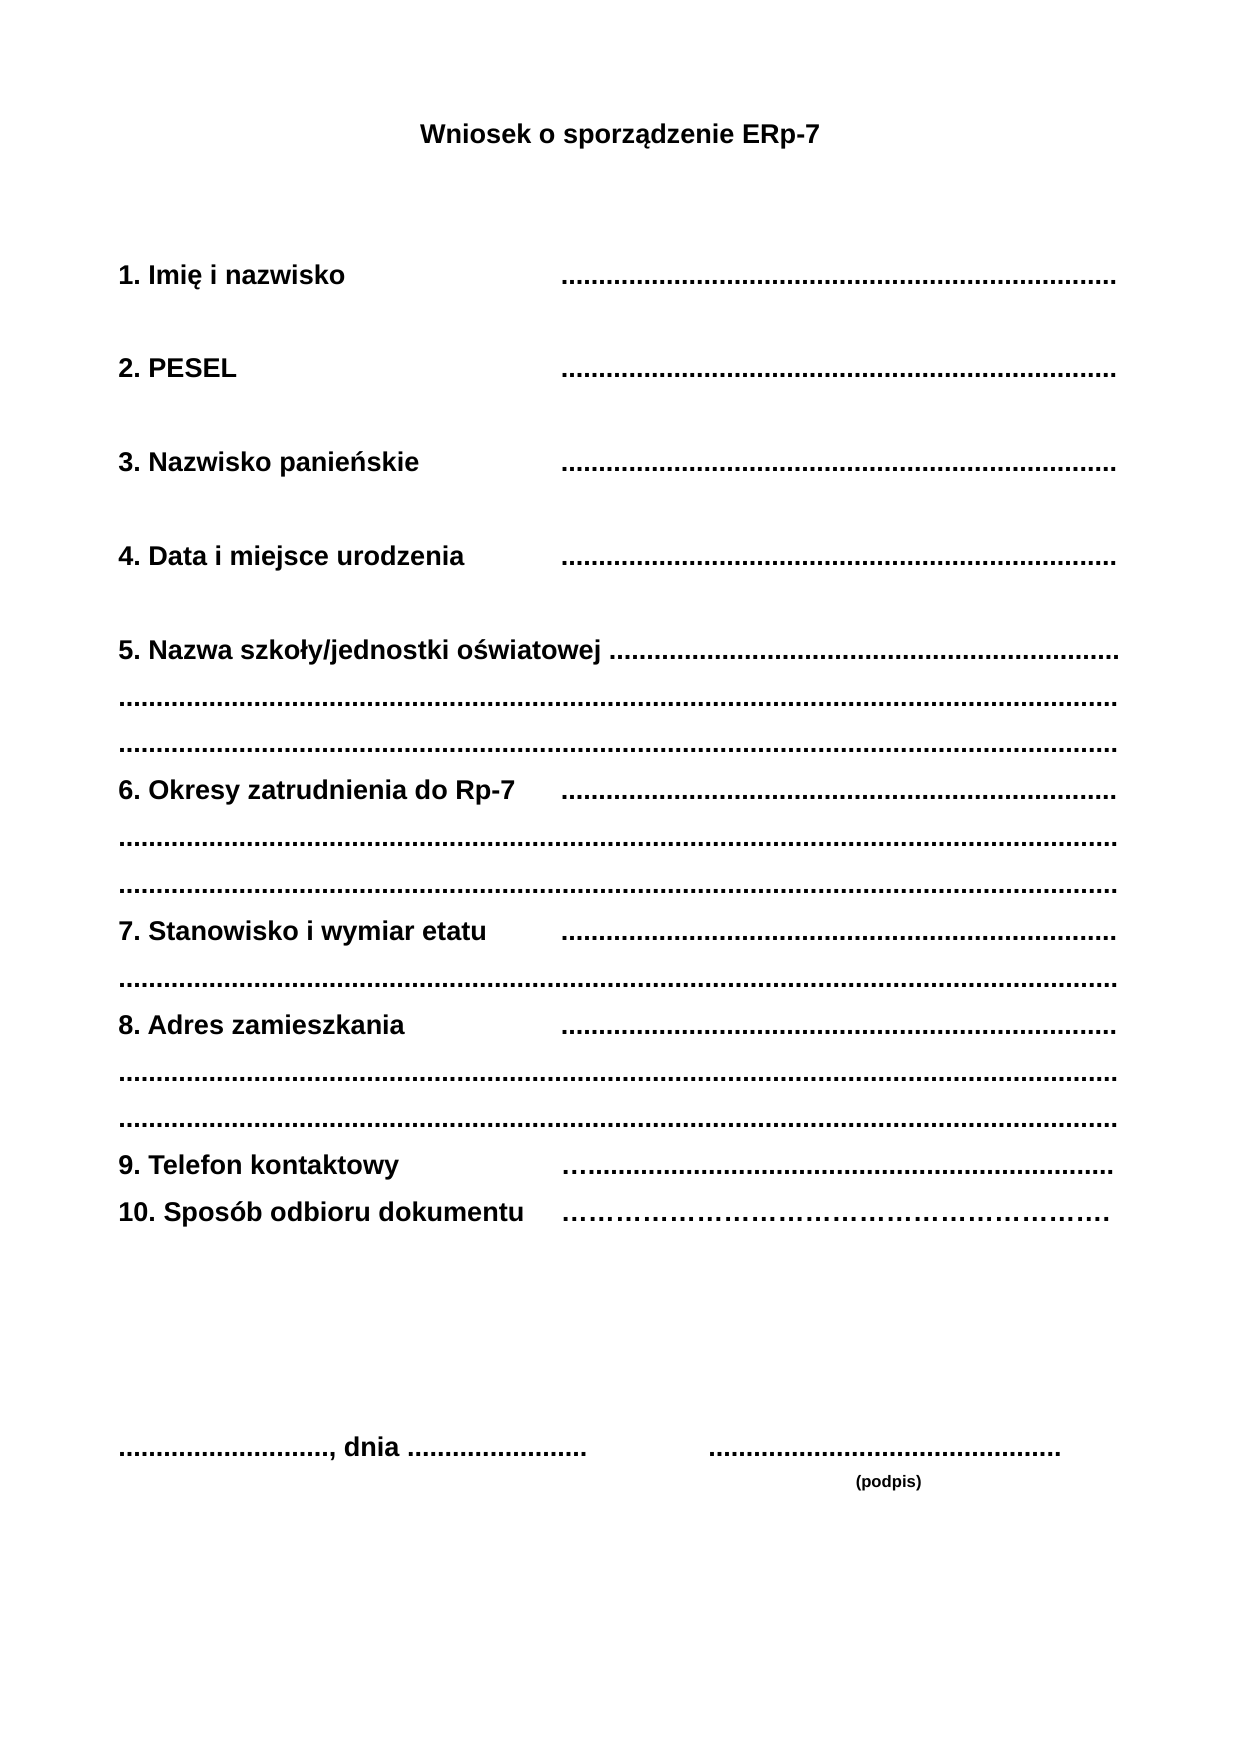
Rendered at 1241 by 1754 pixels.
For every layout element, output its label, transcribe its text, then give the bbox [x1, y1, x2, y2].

text .......................................................................................................................................................................................................................................................................... [118, 1056, 1122, 1134]
text 10. Sposób odbioru dokumentu ……………………………………………………. [118, 1196, 1122, 1227]
text 2. PESEL .......................................................................... [118, 352, 1122, 384]
text (podpis) [118, 1462, 1122, 1493]
text 7. Stanowisko i wymiar etatu .......................................................................... [118, 915, 1122, 946]
text ..................................................................................................................................... [118, 962, 1122, 993]
text ..................................................................................................................................... [118, 727, 1122, 759]
text 6. Okresy zatrudnienia do Rp-7 .......................................................................... [118, 774, 1122, 806]
text ............................, dnia ........................ ............................................... [118, 1431, 1122, 1462]
text 8. Adres zamieszkania .......................................................................... [118, 1009, 1122, 1040]
text 5. Nazwa szkoły/jednostki oświatowej .................................................................... [118, 634, 1122, 665]
text 3. Nazwisko panieńskie .......................................................................... [118, 446, 1122, 477]
text 1. Imię i nazwisko .......................................................................... [118, 259, 1122, 290]
text 4. Data i miejsce urodzenia .......................................................................... [118, 540, 1122, 571]
text .......................................................................................................................................................................................................................................................................... [118, 821, 1122, 899]
text 9. Telefon kontaktowy …...................................................................... [118, 1149, 1122, 1181]
text Wniosek o sporządzenie ERp-7 [118, 118, 1122, 149]
text ..................................................................................................................................... [118, 681, 1122, 712]
